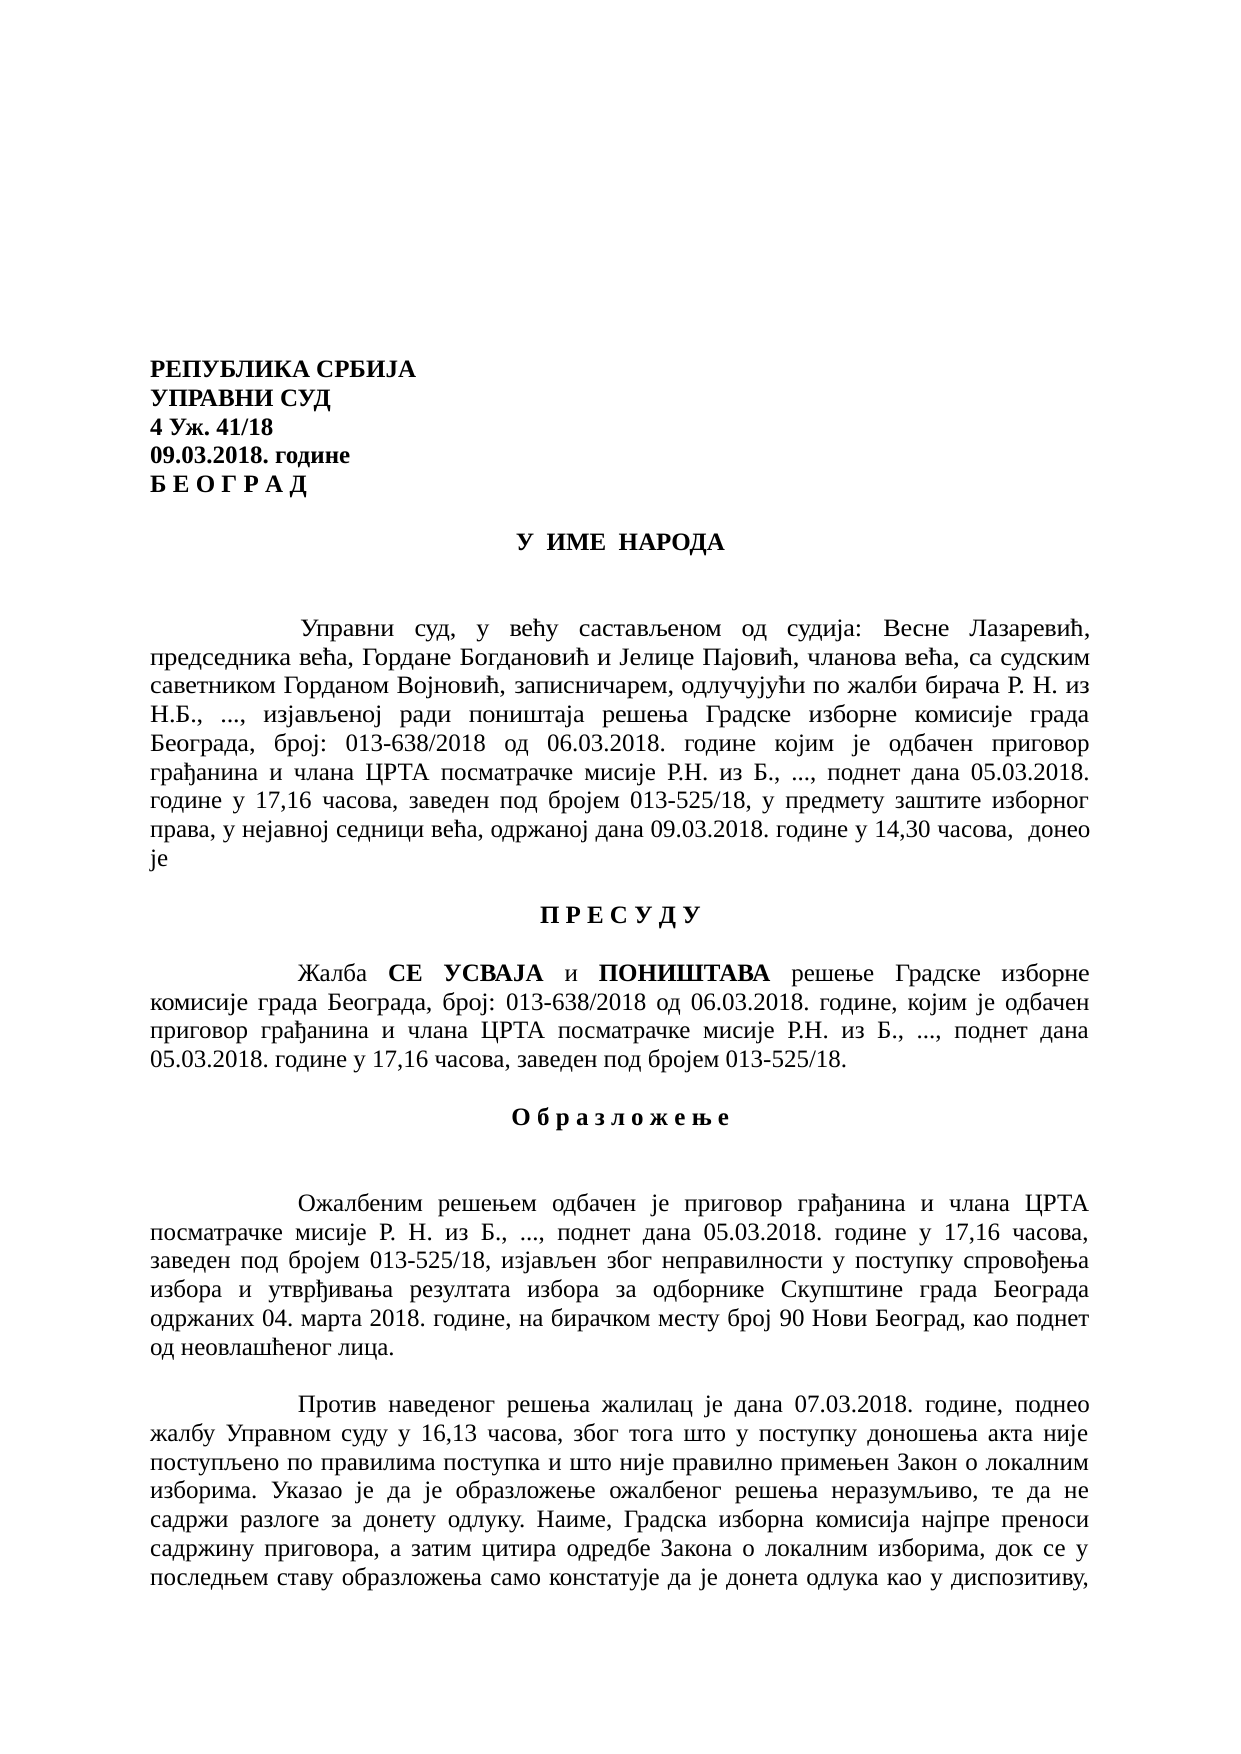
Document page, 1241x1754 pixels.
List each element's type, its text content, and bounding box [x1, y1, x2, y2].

text Управни суд, у већу састављеном од судија: Весне Лазаревић, председника већа, Гордане Богдановић и Јелице Пајовић, чланова већа, са судским саветником Горданом Војновић, записничарем, одлучујући по жалби бирача Р. Н. из Н.Б., ..., изјављеној ради поништаја решења Градске изборне комисије града Београда, број: 013-638/2018 од 06.03.2018. године којим је одбачен приговор грађанина и члана ЦРТА посматрачке мисије Р.Н. из Б., ..., поднет дана 05.03.2018. године у 17,16 часова, заведен под бројем 013-525/18, у предмету заштите изборног права, у нејавној седници већа, одржаној дана 09.03.2018. године у 14,30 часова, донео је [150, 613, 1090, 872]
text У ИМЕ НАРОДА [150, 527, 1090, 555]
text Против наведеног решења жалилац је дана 07.03.2018. године, поднео жалбу Управном суду у 16,13 часова, због тога што у поступку доношења акта није поступљено по правилима поступка и што није правилно примењен Закон о локалним изборима. Указао је да је образложење ожалбеног решења неразумљиво, те да не садржи разлоге за донету одлуку. Наиме, Градска изборна комисија најпре преноси садржину приговора, а затим цитира одредбе Закона о локалним изборима, док се у последњем ставу образложења само констатује да је донета одлука као у диспозитиву, [150, 1389, 1090, 1590]
text П Р Е С У Д У [150, 900, 1090, 929]
text 09.03.2018. године [150, 440, 1090, 469]
text УПРАВНИ СУД [150, 383, 1090, 412]
text 4 Уж. 41/18 [150, 412, 1090, 440]
text Жалба СЕ УСВАЈА и ПОНИШТАВА решење Градске изборне комисије града Београда, број: 013-638/2018 од 06.03.2018. године, којим је одбачен приговор грађанина и члана ЦРТА посматрачке мисије Р.Н. из Б., ..., поднет дана 05.03.2018. године у 17,16 часова, заведен под бројем 013-525/18. [150, 958, 1090, 1073]
text РЕПУБЛИКА СРБИЈА [150, 148, 1090, 383]
text О б р а з л о ж е њ е [150, 1102, 1090, 1130]
text Б Е О Г Р А Д [150, 469, 1090, 498]
text Ожалбеним решењем одбачен је приговор грађанина и члана ЦРТА посматрачке мисије Р. Н. из Б., ..., поднет дана 05.03.2018. године у 17,16 часова, заведен под бројем 013-525/18, изјављен због неправилности у поступку спровођења избора и утврђивања резултата избора за одборнике Скупштине града Београда одржаних 04. марта 2018. године, на бирачком месту број 90 Нови Београд, као поднет од неовлашћеног лица. [150, 1188, 1090, 1360]
